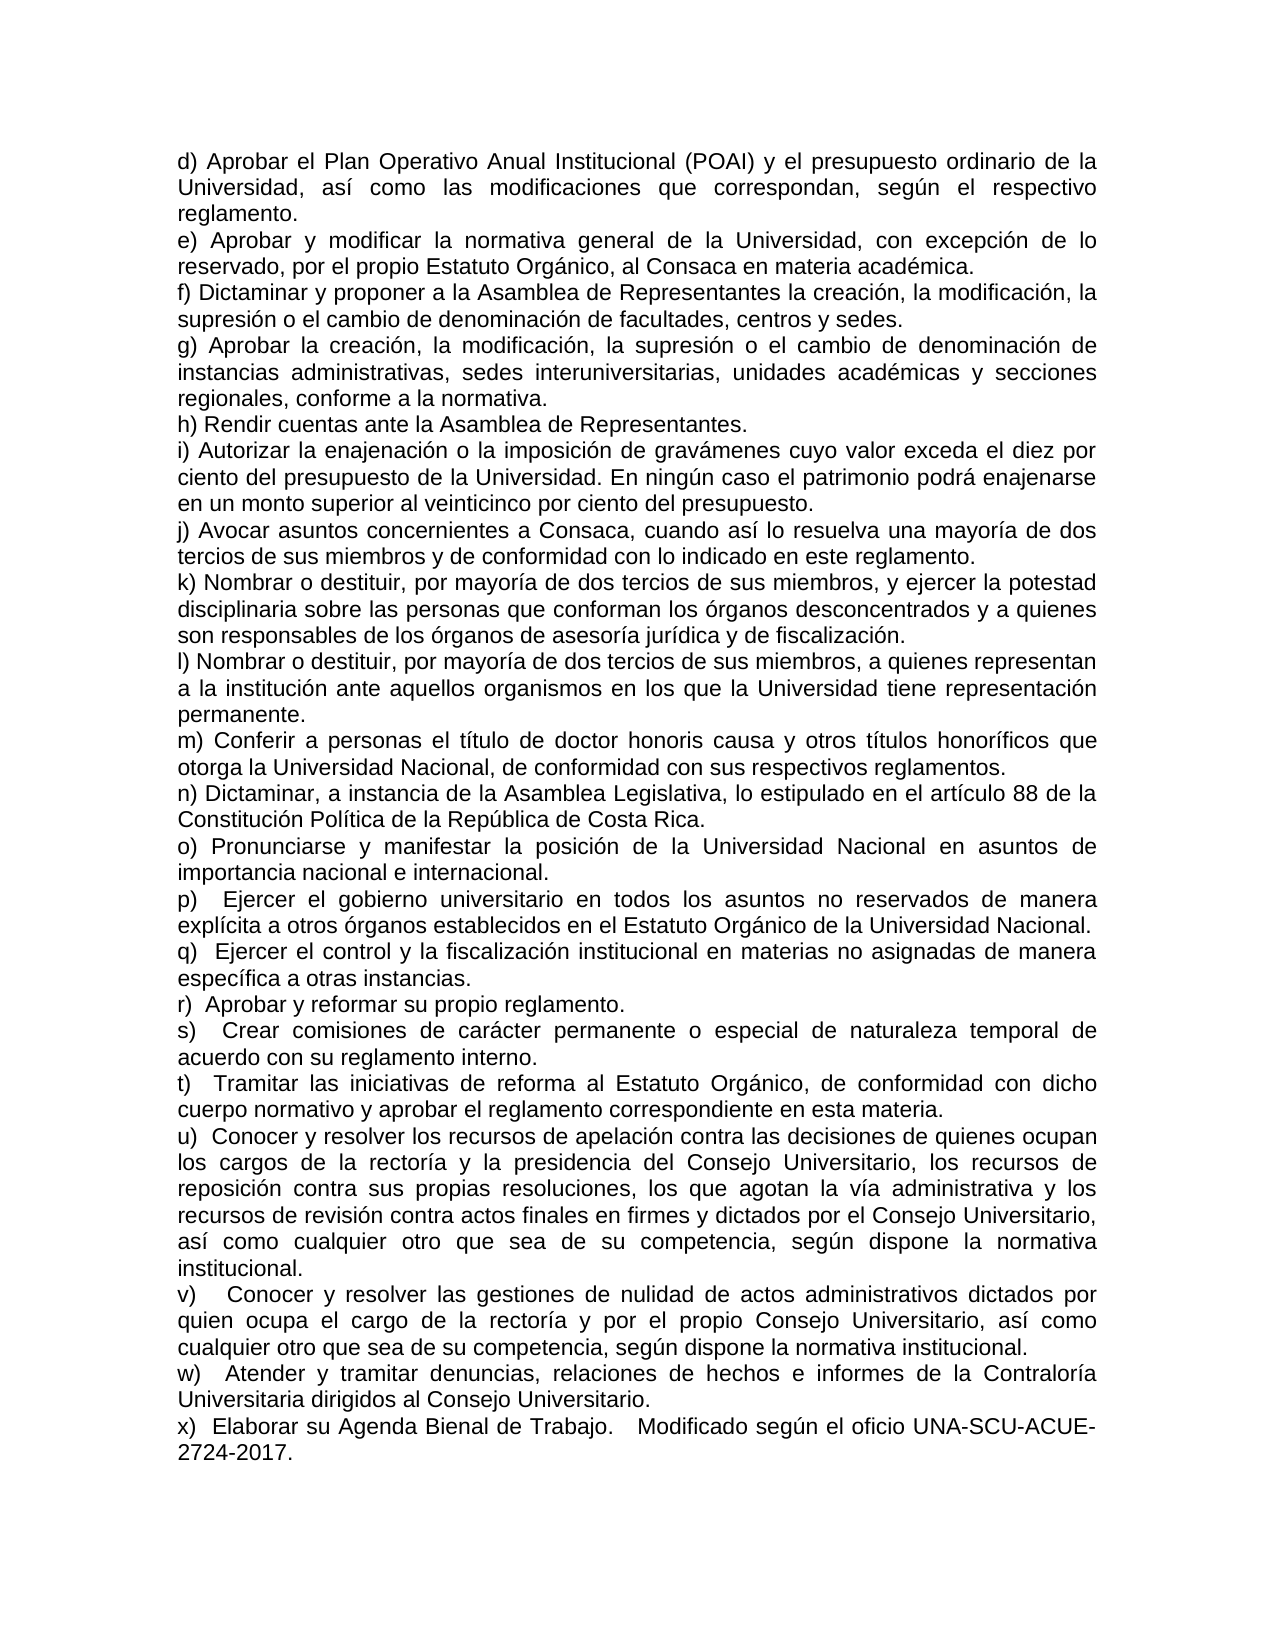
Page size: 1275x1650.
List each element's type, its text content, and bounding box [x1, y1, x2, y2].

text j) Avocar asuntos concernientes a Consaca, cuando así lo resuelva una mayoría de dos tercios de sus miembros y de conformidad con lo indicado en este reglamento. [177, 517, 1098, 569]
text o) Pronunciarse y manifestar la posición de la Universidad Nacional en asuntos de importancia nacional e internacional. [177, 833, 1098, 886]
text r) Aprobar y reformar su propio reglamento. [177, 991, 1098, 1017]
text k) Nombrar o destituir, por mayoría de dos tercios de sus miembros, y ejercer la potestad disciplinaria sobre las personas que conforman los órganos desconcentrados y a quienes son responsables de los órganos de asesoría jurídica y de fiscalización. [177, 569, 1098, 648]
text v) Conocer y resolver las gestiones de nulidad de actos administrativos dictados por quien ocupa el cargo de la rectoría y por el propio Consejo Universitario, así como cualquier otro que sea de su competencia, según dispone la normativa institucional. [177, 1281, 1098, 1360]
text n) Dictaminar, a instancia de la Asamblea Legislativa, lo estipulado en el artículo 88 de la Constitución Política de la República de Costa Rica. [177, 780, 1098, 833]
text g) Aprobar la creación, la modificación, la supresión o el cambio de denominación de instancias administrativas, sedes interuniversitarias, unidades académicas y secciones regionales, conforme a la normativa. [177, 332, 1098, 411]
text i) Autorizar la enajenación o la imposición de gravámenes cuyo valor exceda el diez por ciento del presupuesto de la Universidad. En ningún caso el patrimonio podrá enajenarse en un monto superior al veinticinco por ciento del presupuesto. [177, 437, 1098, 517]
text f) Dictaminar y proponer a la Asamblea de Representantes la creación, la modificación, la supresión o el cambio de denominación de facultades, centros y sedes. [177, 279, 1098, 332]
text u) Conocer y resolver los recursos de apelación contra las decisiones de quienes ocupan los cargos de la rectoría y la presidencia del Consejo Universitario, los recursos de reposición contra sus propias resoluciones, los que agotan la vía administrativa y los recursos de revisión contra actos finales en firmes y dictados por el Consejo Universitario, así como cualquier otro que sea de su competencia, según dispone la normativa institucional. [177, 1123, 1098, 1281]
text m) Conferir a personas el título de doctor honoris causa y otros títulos honoríficos que otorga la Universidad Nacional, de conformidad con sus respectivos reglamentos. [177, 727, 1098, 780]
text w) Atender y tramitar denuncias, relaciones de hechos e informes de la Contraloría Universitaria dirigidos al Consejo Universitario. [177, 1360, 1098, 1413]
text l) Nombrar o destituir, por mayoría de dos tercios de sus miembros, a quienes representan a la institución ante aquellos organismos en los que la Universidad tiene representación permanente. [177, 648, 1098, 727]
text x) Elaborar su Agenda Bienal de Trabajo. Modificado según el oficio UNA-SCU-ACUE-2724-2017. [177, 1413, 1098, 1465]
text s) Crear comisiones de carácter permanente o especial de naturaleza temporal de acuerdo con su reglamento interno. [177, 1017, 1098, 1070]
text e) Aprobar y modificar la normativa general de la Universidad, con excepción de lo reservado, por el propio Estatuto Orgánico, al Consaca en materia académica. [177, 227, 1098, 279]
text q) Ejercer el control y la fiscalización institucional en materias no asignadas de manera específica a otras instancias. [177, 938, 1098, 991]
text d) Aprobar el Plan Operativo Anual Institucional (POAI) y el presupuesto ordinario de la Universidad, así como las modificaciones que correspondan, según el respectivo reglamento. [177, 148, 1098, 227]
text p) Ejercer el gobierno universitario en todos los asuntos no reservados de manera explícita a otros órganos establecidos en el Estatuto Orgánico de la Universidad Nacional. [177, 886, 1098, 938]
text h) Rendir cuentas ante la Asamblea de Representantes. [177, 411, 1098, 437]
text t) Tramitar las iniciativas de reforma al Estatuto Orgánico, de conformidad con dicho cuerpo normativo y aprobar el reglamento correspondiente en esta materia. [177, 1070, 1098, 1123]
